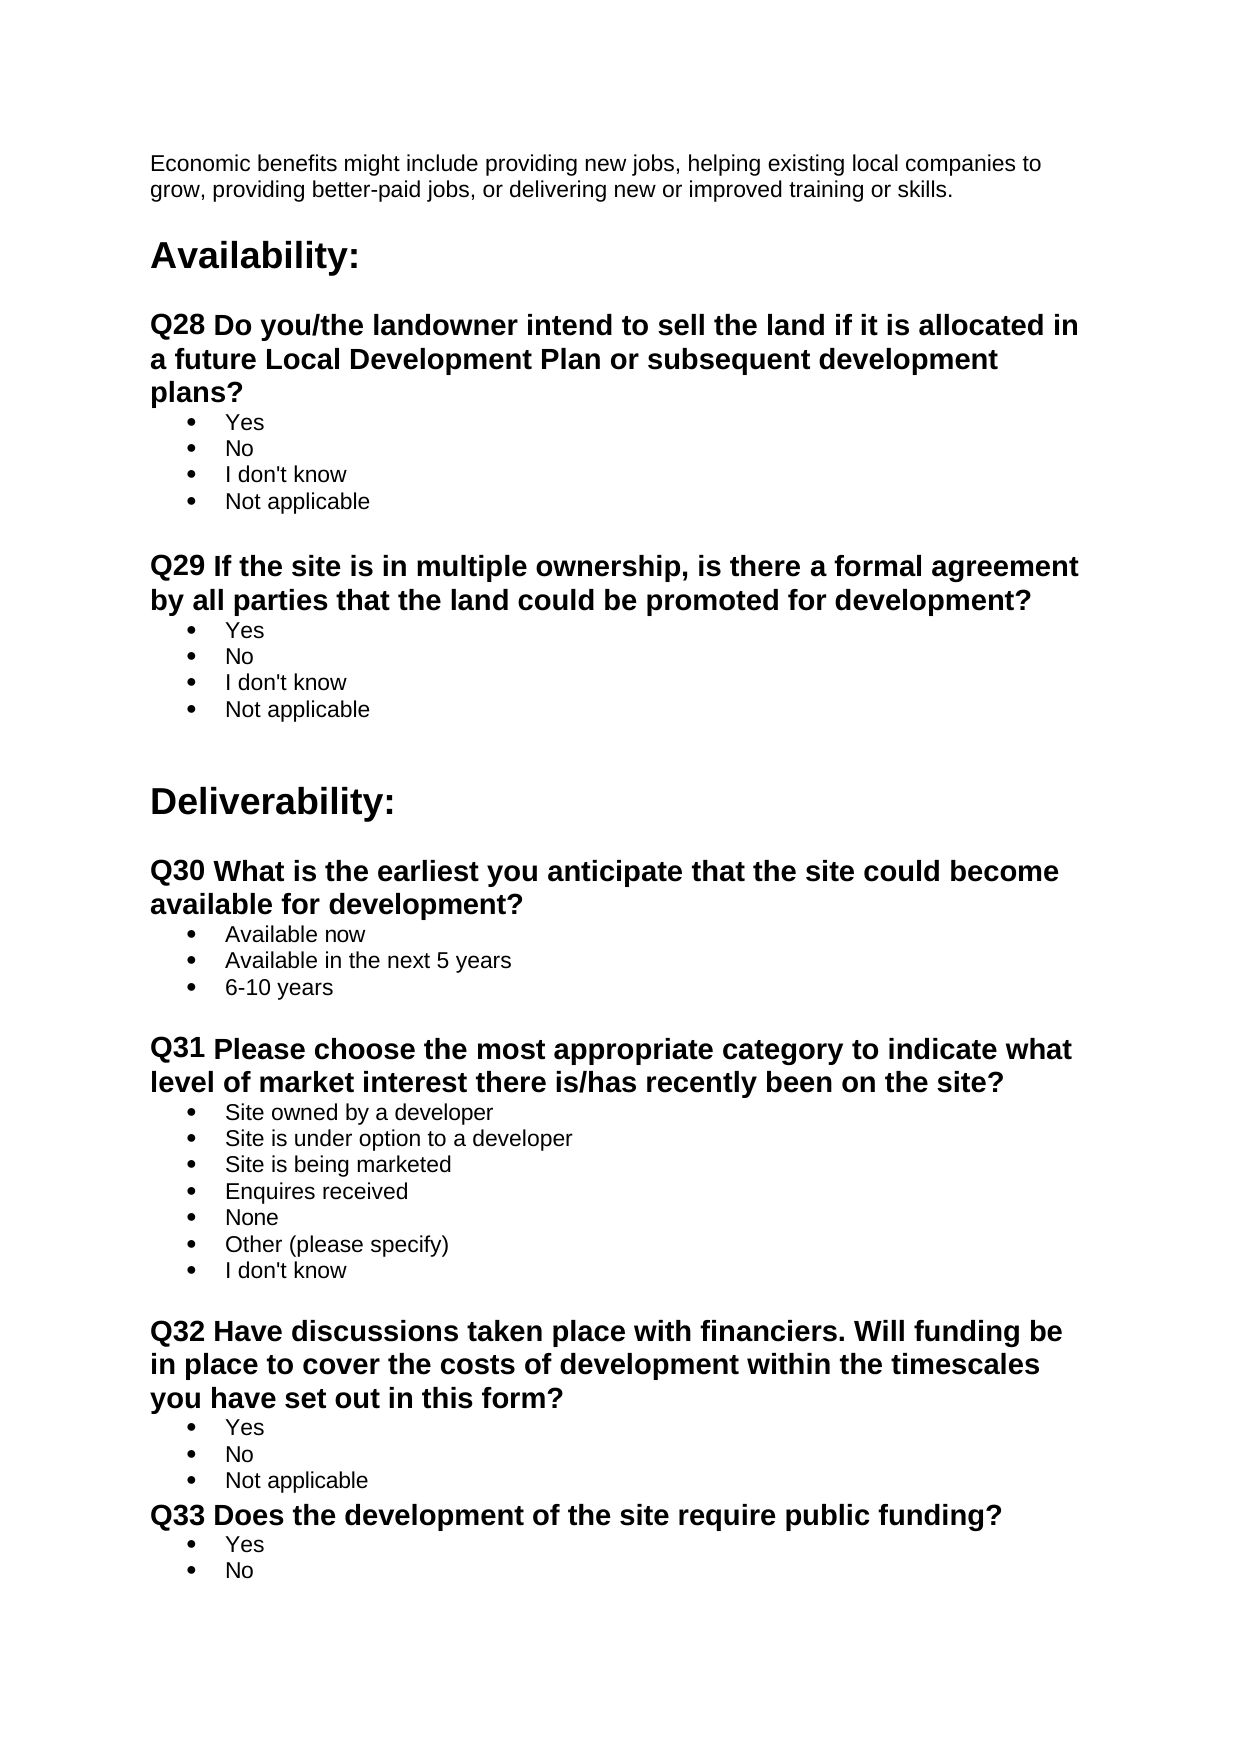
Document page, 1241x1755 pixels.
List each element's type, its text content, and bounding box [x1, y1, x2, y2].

text Economic benefits might include providing new jobs, helping existing local companies to grow, providing better-paid jobs, or delivering new or improved training or skills. [150, 150, 1091, 203]
list I don't know [187, 1257, 1091, 1283]
list Site is under option to a developer [187, 1125, 1091, 1151]
list Enquires received [187, 1178, 1091, 1204]
list I don't know [187, 669, 1091, 696]
subtitle Q32 Have discussions taken place with financiers. Will funding be in place to cover the costs of development within the timescales you have set out in this form? [150, 1314, 1091, 1414]
list Available in the next 5 years [187, 947, 1091, 973]
list Yes [187, 1531, 1091, 1557]
list 6-10 years [187, 973, 1091, 1000]
subtitle Q33 Does the development of the site require public funding? [150, 1498, 1091, 1531]
list No [187, 1557, 1091, 1584]
list Site owned by a developer [187, 1099, 1091, 1125]
list Other (please specify) [187, 1231, 1091, 1257]
list Not applicable [187, 488, 1091, 514]
list Not applicable [187, 696, 1091, 722]
list Yes [187, 1414, 1091, 1441]
list Available now [187, 921, 1091, 947]
subtitle Q29 If the site is in multiple ownership, is there a formal agreement by all parties that the land could be promoted for development? [150, 548, 1091, 617]
list Yes [187, 409, 1091, 435]
subtitle Deliverability: [150, 779, 1091, 822]
list Site is being marketed [187, 1151, 1091, 1178]
subtitle Q28 Do you/the landowner intend to sell the land if it is allocated in a future Local Development Plan or subsequent development plans? [150, 307, 1091, 409]
list Yes [187, 617, 1091, 643]
list Not applicable [187, 1467, 1091, 1493]
list No [187, 435, 1091, 461]
list No [187, 1441, 1091, 1467]
list I don't know [187, 461, 1091, 488]
list No [187, 643, 1091, 669]
list None [187, 1204, 1091, 1231]
subtitle Q30 What is the earliest you anticipate that the site could become available for development? [150, 852, 1091, 921]
subtitle Availability: [150, 233, 1091, 276]
subtitle Q31 Please choose the most appropriate category to indicate what level of market interest there is/has recently been on the site? [150, 1030, 1091, 1099]
